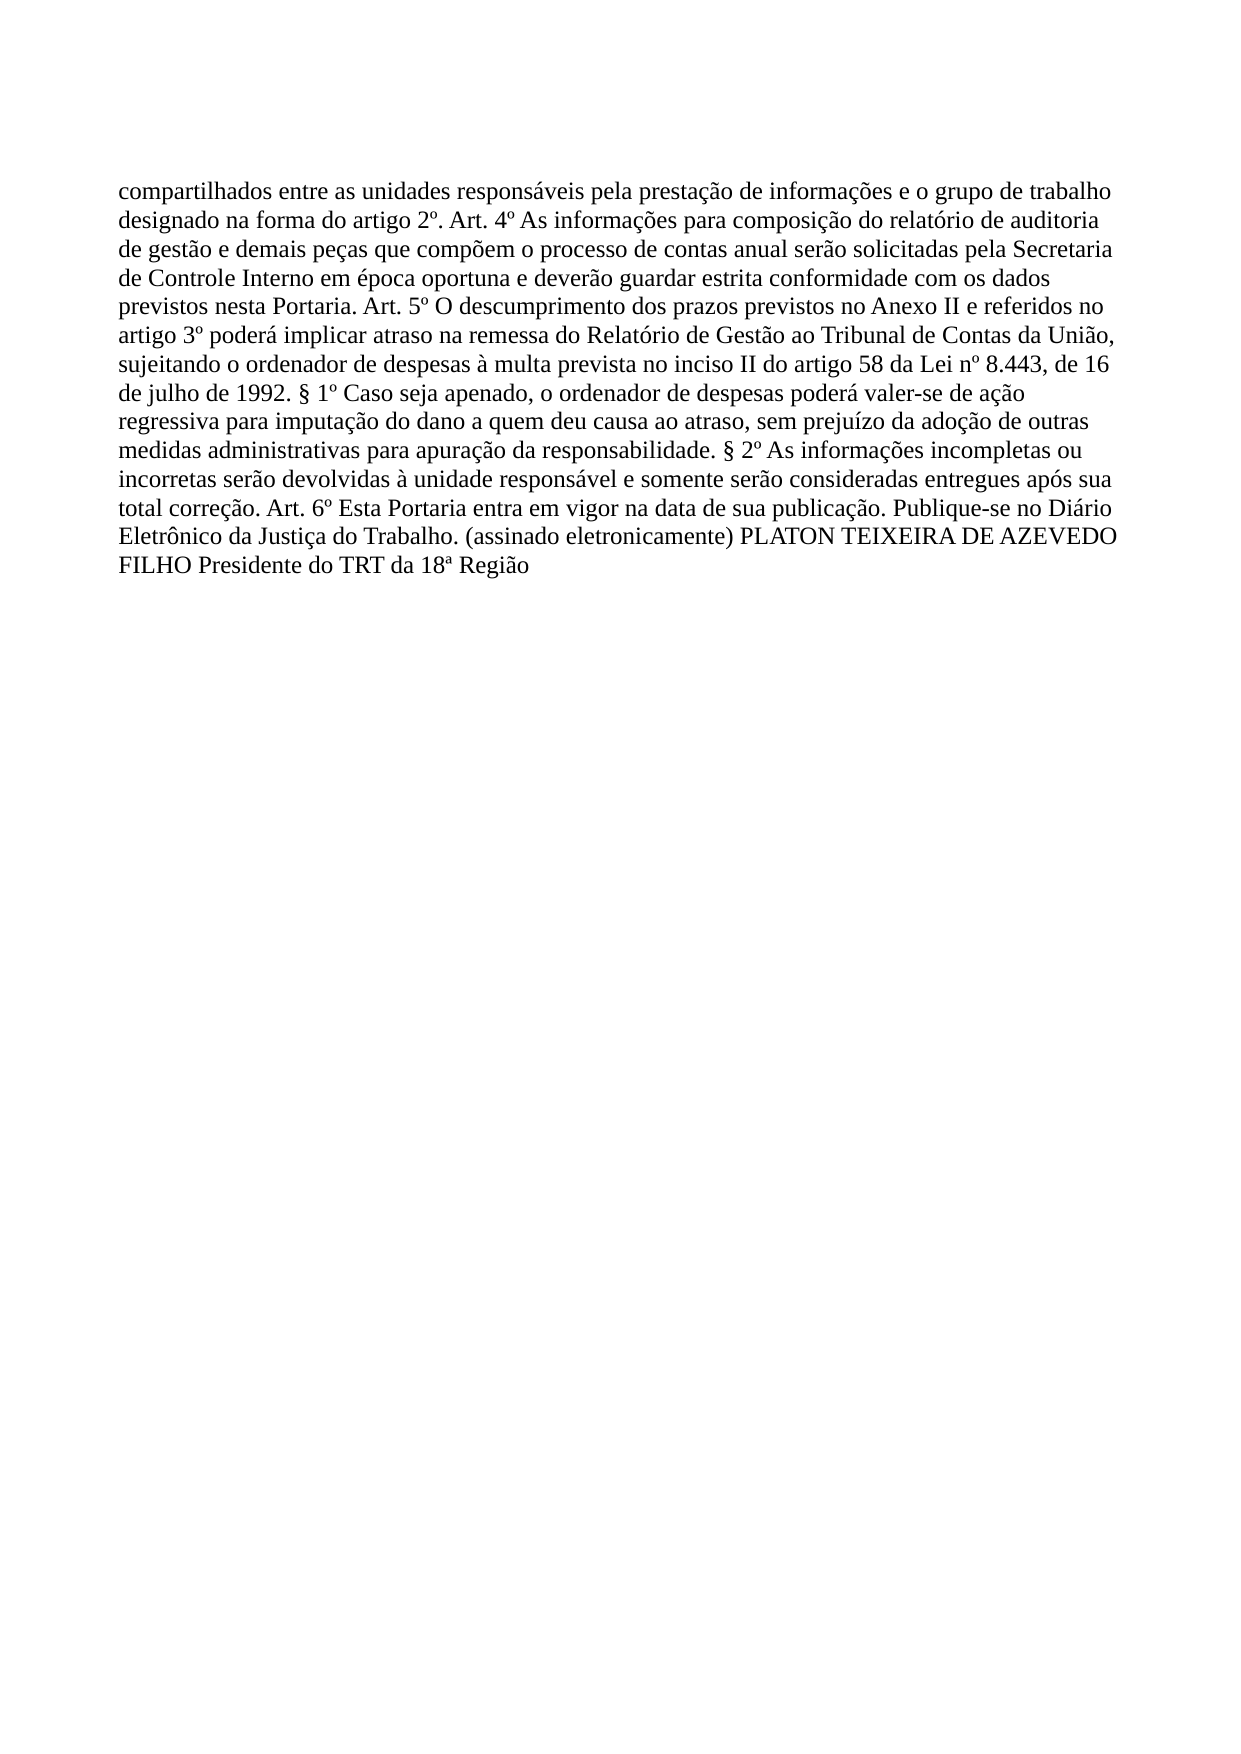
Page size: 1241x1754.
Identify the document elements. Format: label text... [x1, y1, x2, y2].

text compartilhados entre as unidades responsáveis pela prestação de informações e o grupo de trabalho designado na forma do artigo 2º. Art. 4º As informações para composição do relatório de auditoria de gestão e demais peças que compõem o processo de contas anual serão solicitadas pela Secretaria de Controle Interno em época oportuna e deverão guardar estrita conformidade com os dados previstos nesta Portaria. Art. 5º O descumprimento dos prazos previstos no Anexo II e referidos no artigo 3º poderá implicar atraso na remessa do Relatório de Gestão ao Tribunal de Contas da União, sujeitando o ordenador de despesas à multa prevista no inciso II do artigo 58 da Lei nº 8.443, de 16 de julho de 1992. § 1º Caso seja apenado, o ordenador de despesas poderá valer-se de ação regressiva para imputação do dano a quem deu causa ao atraso, sem prejuízo da adoção de outras medidas administrativas para apuração da responsabilidade. § 2º As informações incompletas ou incorretas serão devolvidas à unidade responsável e somente serão consideradas entregues após sua total correção. Art. 6º Esta Portaria entra em vigor na data de sua publicação. Publique-se no Diário Eletrônico da Justiça do Trabalho. (assinado eletronicamente) PLATON TEIXEIRA DE AZEVEDO FILHO Presidente do TRT da 18ª Região [118, 176, 1122, 579]
